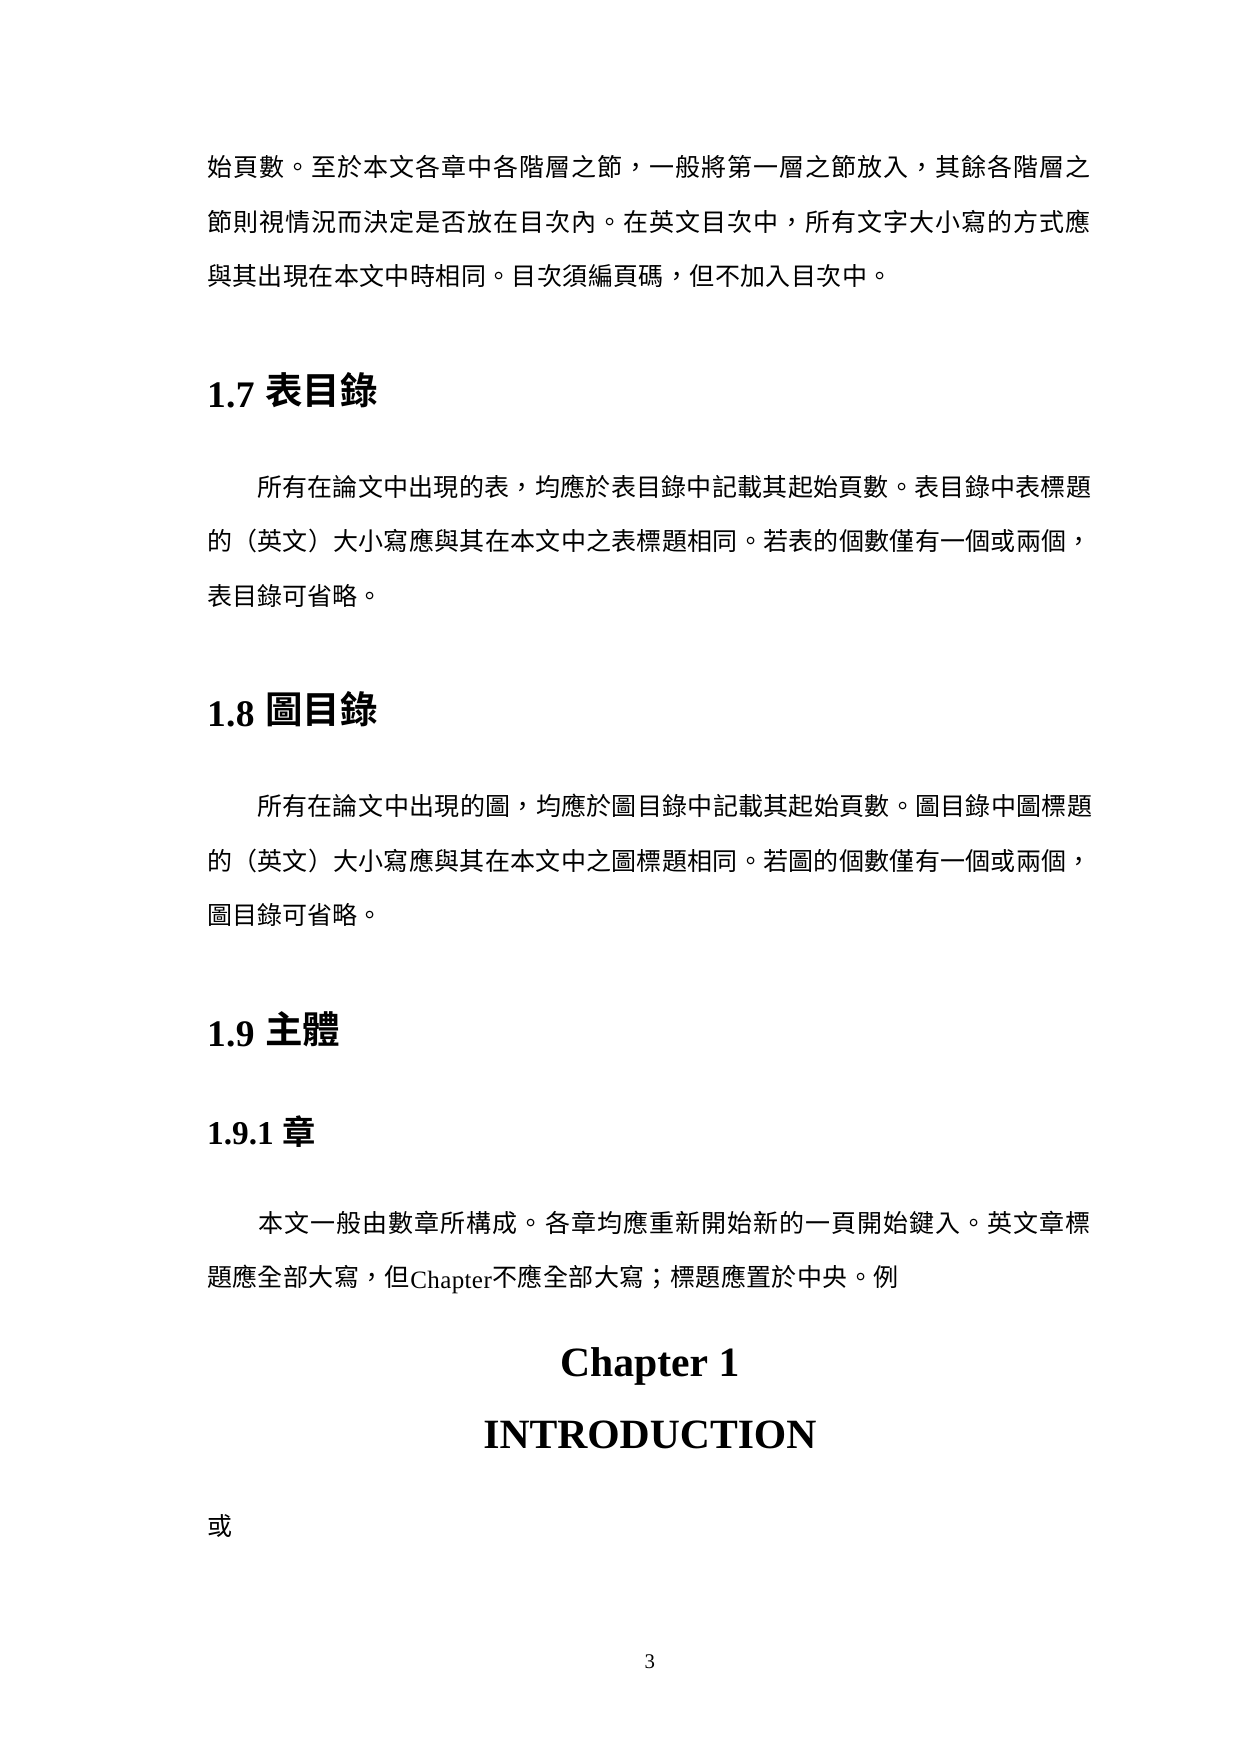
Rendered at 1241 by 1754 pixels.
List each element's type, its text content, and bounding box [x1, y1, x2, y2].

text 所有在論文中出現的圖，均應於圖目錄中記載其起始頁數。圖目錄中圖標題的（英文）大小寫應與其在本文中之圖標題相同。若圖的個數僅有一個或兩個，圖目錄可省略。 [207, 787, 1092, 932]
text 本文一般由數章所構成。各章均應重新開始新的一頁開始鍵入。英文章標題應全部大寫，但Chapter不應全部大寫；標題應置於中央。例 [207, 1203, 1092, 1294]
subtitle 1.9.1 章 [207, 1106, 1092, 1154]
subtitle Chapter 1 INTRODUCTION [207, 1337, 1092, 1457]
text 或 [207, 1506, 1092, 1542]
subtitle 1.9 主體 [207, 1000, 1092, 1054]
text 始頁數。至於本文各章中各階層之節，一般將第一層之節放入，其餘各階層之節則視情況而決定是否放在目次內。在英文目次中，所有文字大小寫的方式應與其出現在本文中時相同。目次須編頁碼，但不加入目次中。 [207, 148, 1092, 293]
subtitle 1.7 表目錄 [207, 361, 1092, 415]
subtitle 1.8 圖目錄 [207, 680, 1092, 734]
text 所有在論文中出現的表，均應於表目錄中記載其起始頁數。表目錄中表標題的（英文）大小寫應與其在本文中之表標題相同。若表的個數僅有一個或兩個，表目錄可省略。 [207, 467, 1092, 612]
